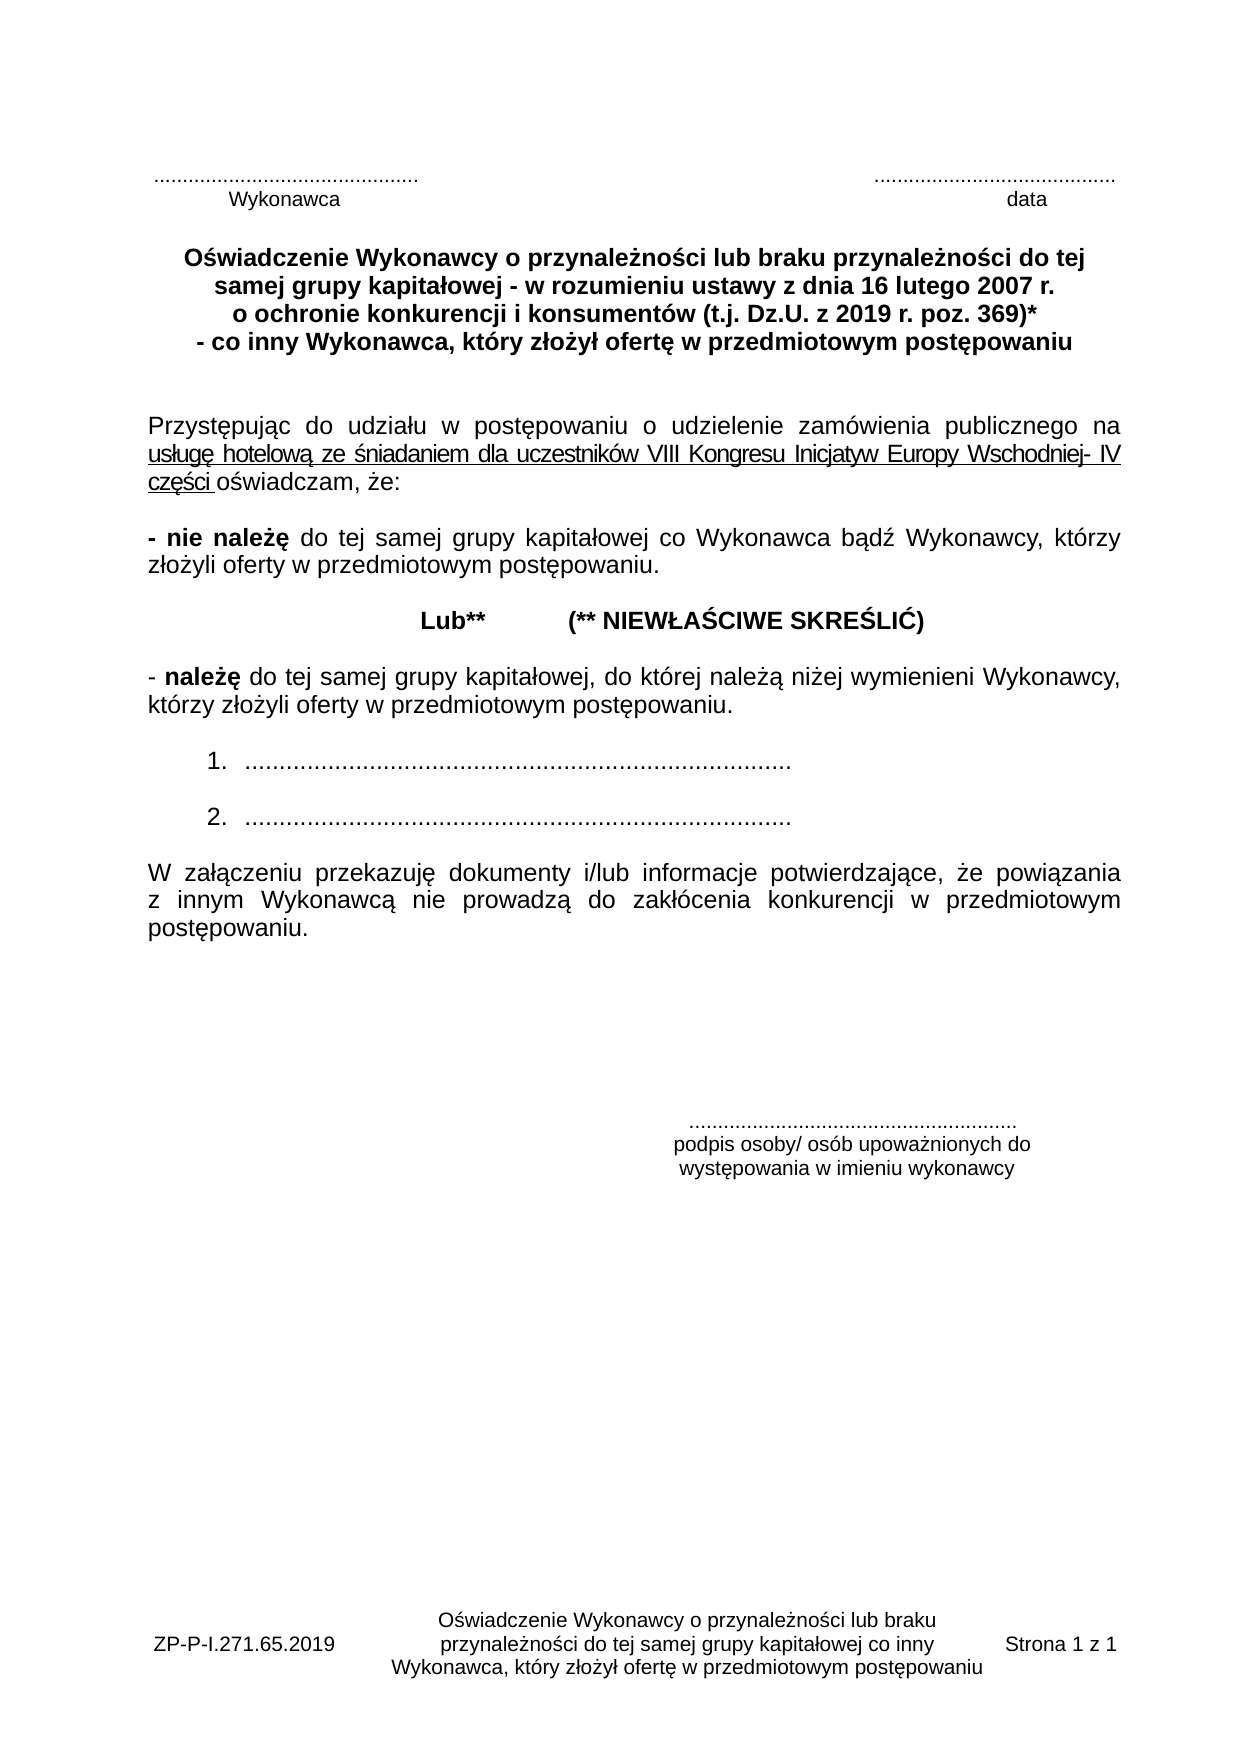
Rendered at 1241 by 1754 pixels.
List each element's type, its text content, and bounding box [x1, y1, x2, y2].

text występowania w imieniu wykonawcy [148, 1156, 1122, 1179]
text Przystępując do udziału w postępowaniu o udzielenie zamówienia publicznego na usługę hotelową ze śniadaniem dla uczestników VIII Kongresu Inicjatyw Europy Wschodniej- IV części oświadczam, że: [148, 412, 1122, 495]
text - nie należę do tej samej grupy kapitałowej co Wykonawca bądź Wykonawcy, którzy złożyli oferty w przedmiotowym postępowaniu. [148, 523, 1122, 579]
list ............................................................................... [207, 802, 1122, 830]
list Lub** (** NIEWŁAŚCIWE SKREŚLIĆ) [185, 607, 1122, 635]
table_header .......................................... data [635, 158, 1122, 216]
table_header .............................................. Wykonawca [148, 158, 635, 216]
text ......................................................... [148, 1109, 1122, 1133]
text - należę do tej samej grupy kapitałowej, do której należą niżej wymienieni Wykonawcy, którzy złożyli oferty w przedmiotowym postępowaniu. [148, 663, 1122, 719]
text podpis osoby/ osób upoważnionych do [148, 1133, 1122, 1156]
list ............................................................................... [207, 747, 1122, 774]
text W załączeniu przekazuję dokumenty i/lub informacje potwierdzające, że powiązania z innym Wykonawcą nie prowadzą do zakłócenia konkurencji w przedmiotowym postępowaniu. [148, 858, 1122, 942]
text - co inny Wykonawca, który złożył ofertę w przedmiotowym postępowaniu [148, 328, 1122, 356]
text Oświadczenie Wykonawcy o przynależności lub braku przynależności do tej samej grupy kapitałowej - w rozumieniu ustawy z dnia 16 lutego 2007 r. o ochronie konkurencji i konsumentów (t.j. Dz.U. z 2019 r. poz. 369)* [148, 244, 1122, 328]
